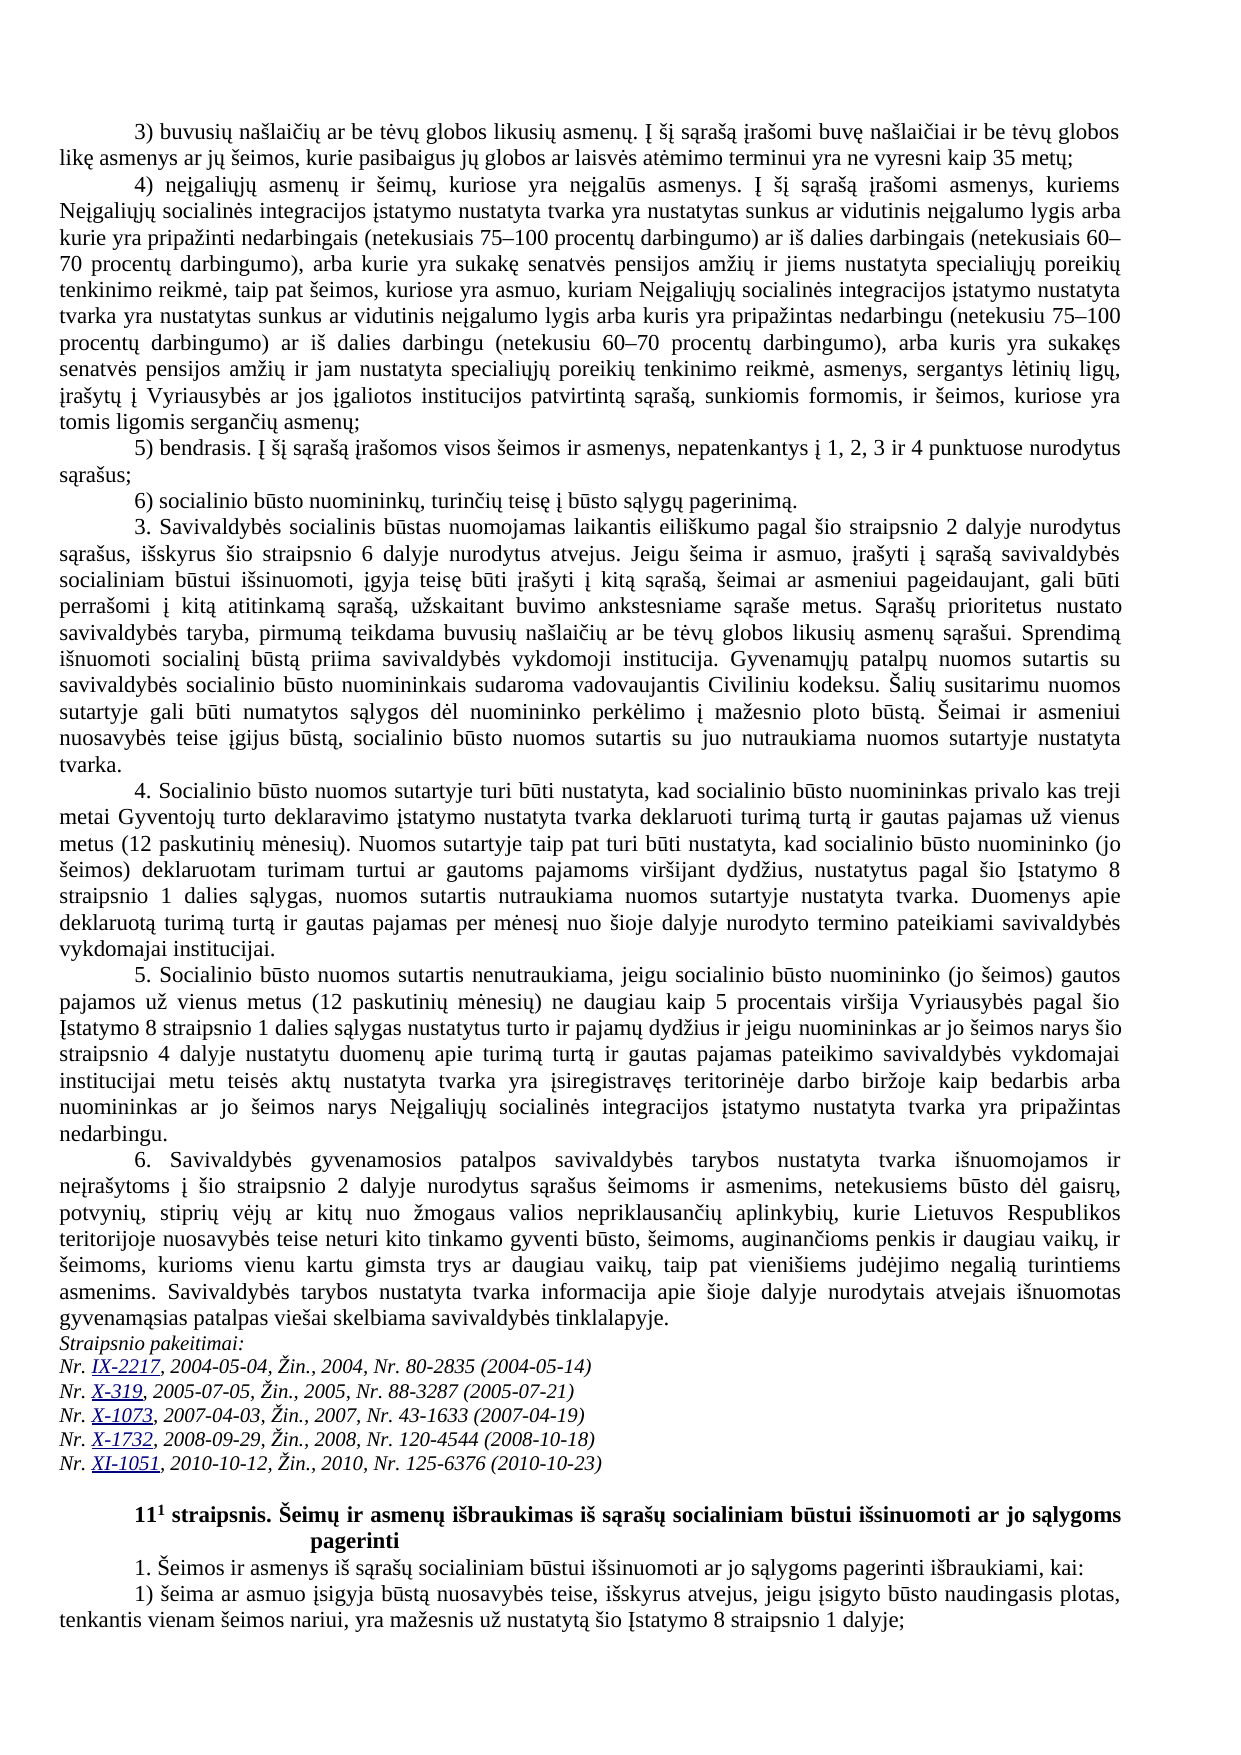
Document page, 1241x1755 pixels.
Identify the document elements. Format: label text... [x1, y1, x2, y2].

text Straipsnio pakeitimai: [59, 1330, 1122, 1354]
text 1) šeima ar asmuo įsigyja būstą nuosavybės teise, išskyrus atvejus, jeigu įsigyto būsto naudingasis plotas, tenkantis vienam šeimos nariui, yra mažesnis už nustatytą šio Įstatymo 8 straipsnio 1 dalyje; [59, 1580, 1122, 1633]
text Nr. IX-2217, 2004-05-04, Žin., 2004, Nr. 80-2835 (2004-05-14) [59, 1354, 1122, 1378]
text Nr. X-1732, 2008-09-29, Žin., 2008, Nr. 120-4544 (2008-10-18) [59, 1427, 1122, 1451]
text 3. Savivaldybės socialinis būstas nuomojamas laikantis eiliškumo pagal šio straipsnio 2 dalyje nurodytus sąrašus, išskyrus šio straipsnio 6 dalyje nurodytus atvejus. Jeigu šeima ir asmuo, įrašyti į sąrašą savivaldybės socialiniam būstui išsinuomoti, įgyja teisę būti įrašyti į kitą sąrašą, šeimai ar asmeniui pageidaujant, gali būti perrašomi į kitą atitinkamą sąrašą, užskaitant buvimo ankstesniame sąraše metus. Sąrašų prioritetus nustato savivaldybės taryba, pirmumą teikdama buvusių našlaičių ar be tėvų globos likusių asmenų sąrašui. Sprendimą išnuomoti socialinį būstą priima savivaldybės vykdomoji institucija. Gyvenamųjų patalpų nuomos sutartis su savivaldybės socialinio būsto nuomininkais sudaroma vadovaujantis Civiliniu kodeksu. Šalių susitarimu nuomos sutartyje gali būti numatytos sąlygos dėl nuomininko perkėlimo į mažesnio ploto būstą. Šeimai ir asmeniui nuosavybės teise įgijus būstą, socialinio būsto nuomos sutartis su juo nutraukiama nuomos sutartyje nustatyta tvarka. [59, 513, 1122, 777]
text 4) neįgaliųjų asmenų ir šeimų, kuriose yra neįgalūs asmenys. Į šį sąrašą įrašomi asmenys, kuriems Neįgaliųjų socialinės integracijos įstatymo nustatyta tvarka yra nustatytas sunkus ar vidutinis neįgalumo lygis arba kurie yra pripažinti nedarbingais (netekusiais 75–100 procentų darbingumo) ar iš dalies darbingais (netekusiais 60–70 procentų darbingumo), arba kurie yra sukakę senatvės pensijos amžių ir jiems nustatyta specialiųjų poreikių tenkinimo reikmė, taip pat šeimos, kuriose yra asmuo, kuriam Neįgaliųjų socialinės integracijos įstatymo nustatyta tvarka yra nustatytas sunkus ar vidutinis neįgalumo lygis arba kuris yra pripažintas nedarbingu (netekusiu 75–100 procentų darbingumo) ar iš dalies darbingu (netekusiu 60–70 procentų darbingumo), arba kuris yra sukakęs senatvės pensijos amžių ir jam nustatyta specialiųjų poreikių tenkinimo reikmė, asmenys, sergantys lėtinių ligų, įrašytų į Vyriausybės ar jos įgaliotos institucijos patvirtintą sąrašą, sunkiomis formomis, ir šeimos, kuriose yra tomis ligomis sergančių asmenų; [59, 171, 1122, 434]
text 6. Savivaldybės gyvenamosios patalpos savivaldybės tarybos nustatyta tvarka išnuomojamos ir neįrašytoms į šio straipsnio 2 dalyje nurodytus sąrašus šeimoms ir asmenims, netekusiems būsto dėl gaisrų, potvynių, stiprių vėjų ar kitų nuo žmogaus valios nepriklausančių aplinkybių, kurie Lietuvos Respublikos teritorijoje nuosavybės teise neturi kito tinkamo gyventi būsto, šeimoms, auginančioms penkis ir daugiau vaikų, ir šeimoms, kurioms vienu kartu gimsta trys ar daugiau vaikų, taip pat vienišiems judėjimo negalią turintiems asmenims. Savivaldybės tarybos nustatyta tvarka informacija apie šioje dalyje nurodytais atvejais išnuomotas gyvenamąsias patalpas viešai skelbiama savivaldybės tinklalapyje. [59, 1146, 1122, 1330]
text 4. Socialinio būsto nuomos sutartyje turi būti nustatyta, kad socialinio būsto nuomininkas privalo kas treji metai Gyventojų turto deklaravimo įstatymo nustatyta tvarka deklaruoti turimą turtą ir gautas pajamas už vienus metus (12 paskutinių mėnesių). Nuomos sutartyje taip pat turi būti nustatyta, kad socialinio būsto nuomininko (jo šeimos) deklaruotam turimam turtui ar gautoms pajamoms viršijant dydžius, nustatytus pagal šio Įstatymo 8 straipsnio 1 dalies sąlygas, nuomos sutartis nutraukiama nuomos sutartyje nustatyta tvarka. Duomenys apie deklaruotą turimą turtą ir gautas pajamas per mėnesį nuo šioje dalyje nurodyto termino pateikiami savivaldybės vykdomajai institucijai. [59, 777, 1122, 961]
text 5. Socialinio būsto nuomos sutartis nenutraukiama, jeigu socialinio būsto nuomininko (jo šeimos) gautos pajamos už vienus metus (12 paskutinių mėnesių) ne daugiau kaip 5 procentais viršija Vyriausybės pagal šio Įstatymo 8 straipsnio 1 dalies sąlygas nustatytus turto ir pajamų dydžius ir jeigu nuomininkas ar jo šeimos narys šio straipsnio 4 dalyje nustatytu duomenų apie turimą turtą ir gautas pajamas pateikimo savivaldybės vykdomajai institucijai metu teisės aktų nustatyta tvarka yra įsiregistravęs teritorinėje darbo biržoje kaip bedarbis arba nuomininkas ar jo šeimos narys Neįgaliųjų socialinės integracijos įstatymo nustatyta tvarka yra pripažintas nedarbingu. [59, 961, 1122, 1146]
text 3) buvusių našlaičių ar be tėvų globos likusių asmenų. Į šį sąrašą įrašomi buvę našlaičiai ir be tėvų globos likę asmenys ar jų šeimos, kurie pasibaigus jų globos ar laisvės atėmimo terminui yra ne vyresni kaip 35 metų; [59, 118, 1122, 171]
text Nr. X-319, 2005-07-05, Žin., 2005, Nr. 88-3287 (2005-07-21) [59, 1378, 1122, 1403]
text 1. Šeimos ir asmenys iš sąrašų socialiniam būstui išsinuomoti ar jo sąlygoms pagerinti išbraukiami, kai: [59, 1554, 1122, 1580]
text 5) bendrasis. Į šį sąrašą įrašomos visos šeimos ir asmenys, nepatenkantys į 1, 2, 3 ir 4 punktuose nurodytus sąrašus; [59, 434, 1122, 487]
text Nr. XI-1051, 2010-10-12, Žin., 2010, Nr. 125-6376 (2010-10-23) [59, 1451, 1122, 1475]
text 111 straipsnis. Šeimų ir asmenų išbraukimas iš sąrašų socialiniam būstui išsinuomoti ar jo sąlygoms pagerinti [134, 1501, 1122, 1554]
text 6) socialinio būsto nuomininkų, turinčių teisę į būsto sąlygų pagerinimą. [59, 487, 1122, 513]
text Nr. X-1073, 2007-04-03, Žin., 2007, Nr. 43-1633 (2007-04-19) [59, 1403, 1122, 1427]
